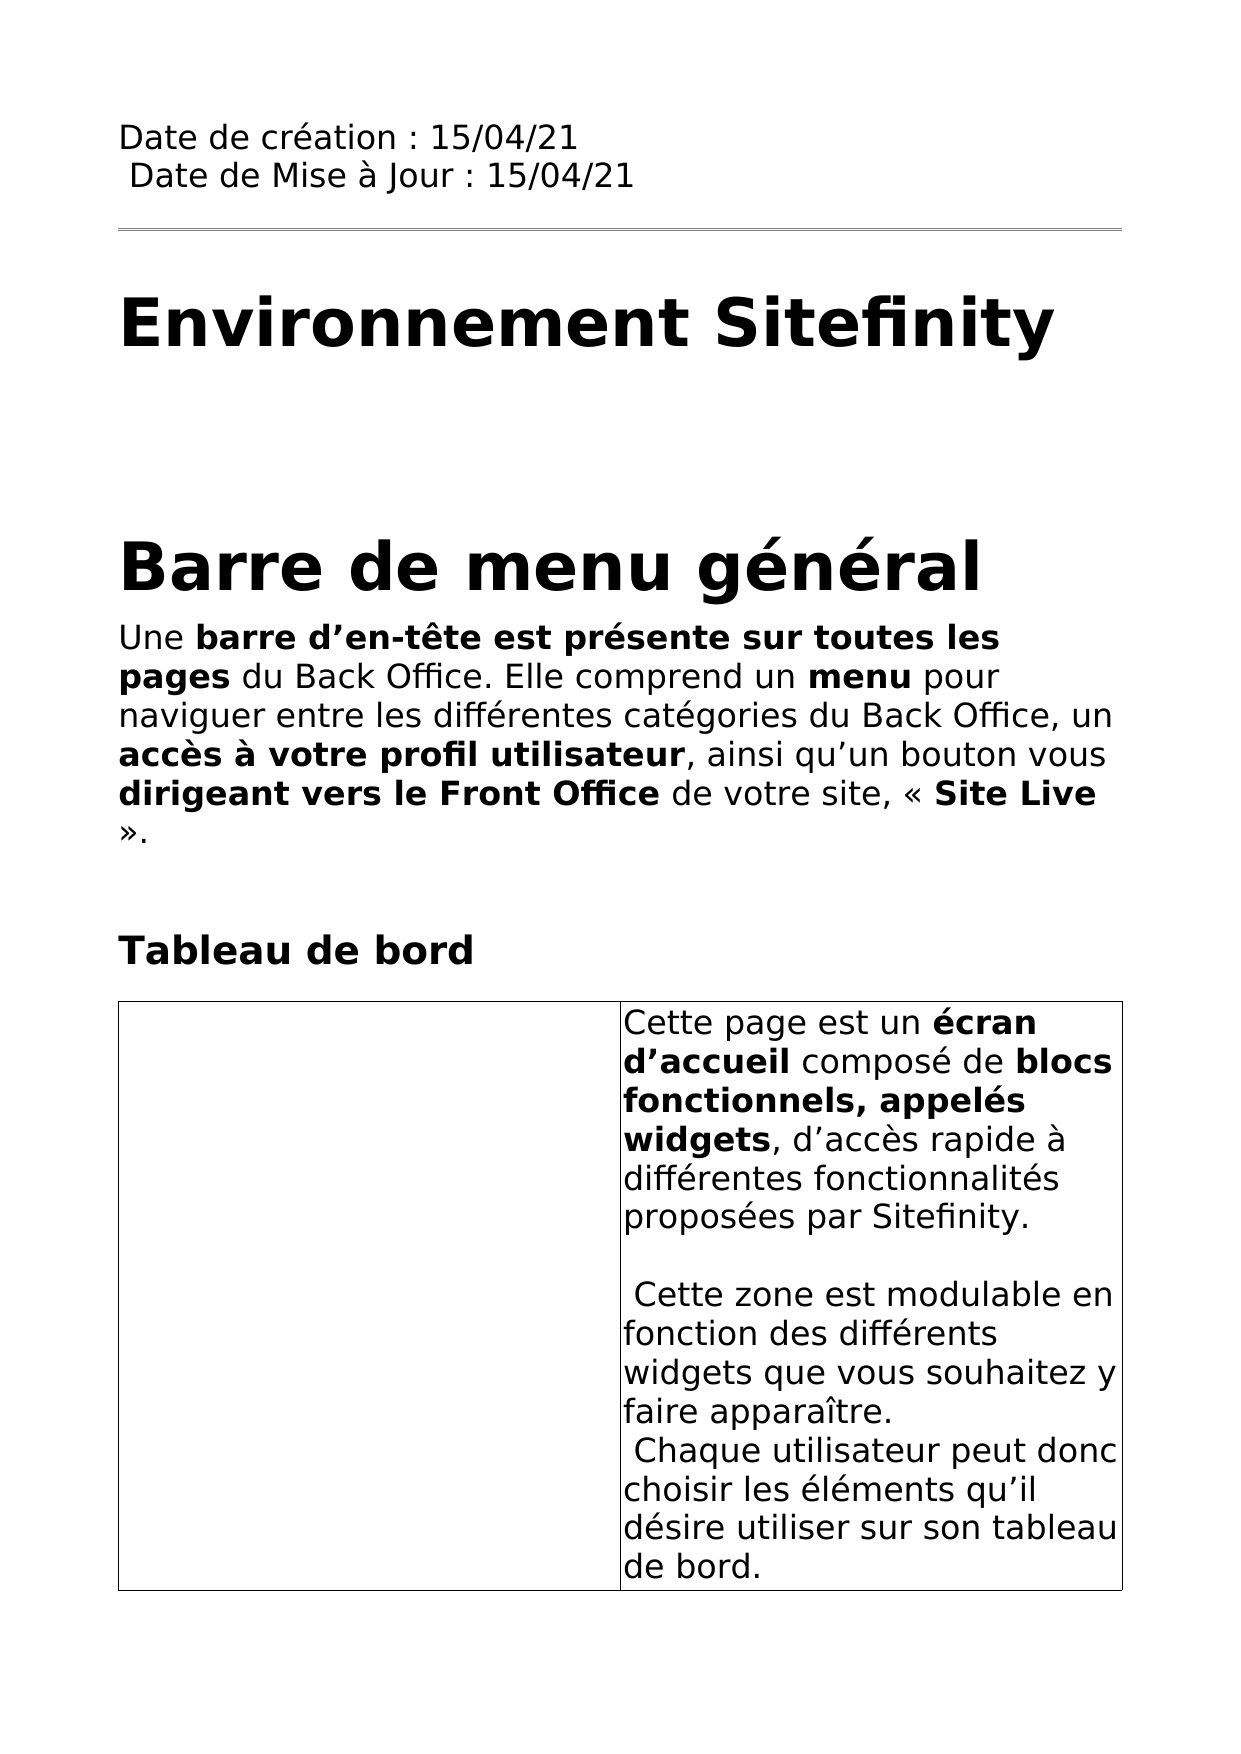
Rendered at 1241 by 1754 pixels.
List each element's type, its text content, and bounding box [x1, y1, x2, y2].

table_header Cette page est un écran d’accueil composé de blocs fonctionnels, appelés widgets, d’accès rapide à différentes fonctionnalités proposées par Sitefinity. Cette zone est modulable en fonction des différents widgets que vous souhaitez y faire apparaître. Chaque utilisateur peut donc choisir les éléments qu’il désire utiliser sur son tableau de bord. [621, 1002, 1122, 1589]
text Date de création : 15/04/21 Date de Mise à Jour : 15/04/21 [118, 118, 1122, 196]
table_header [119, 1002, 620, 1589]
subtitle Environnement Sitefinity [118, 284, 1122, 362]
subtitle Barre de menu général [118, 529, 1122, 606]
subtitle Tableau de bord [118, 928, 1122, 973]
text Une barre d’en-tête est présente sur toutes les pages du Back Office. Elle comprend un menu pour naviguer entre les différentes catégories du Back Office, un accès à votre profil utilisateur, ainsi qu’un bouton vous dirigeant vers le Front Office de votre site, « Site Live ». [118, 619, 1122, 891]
